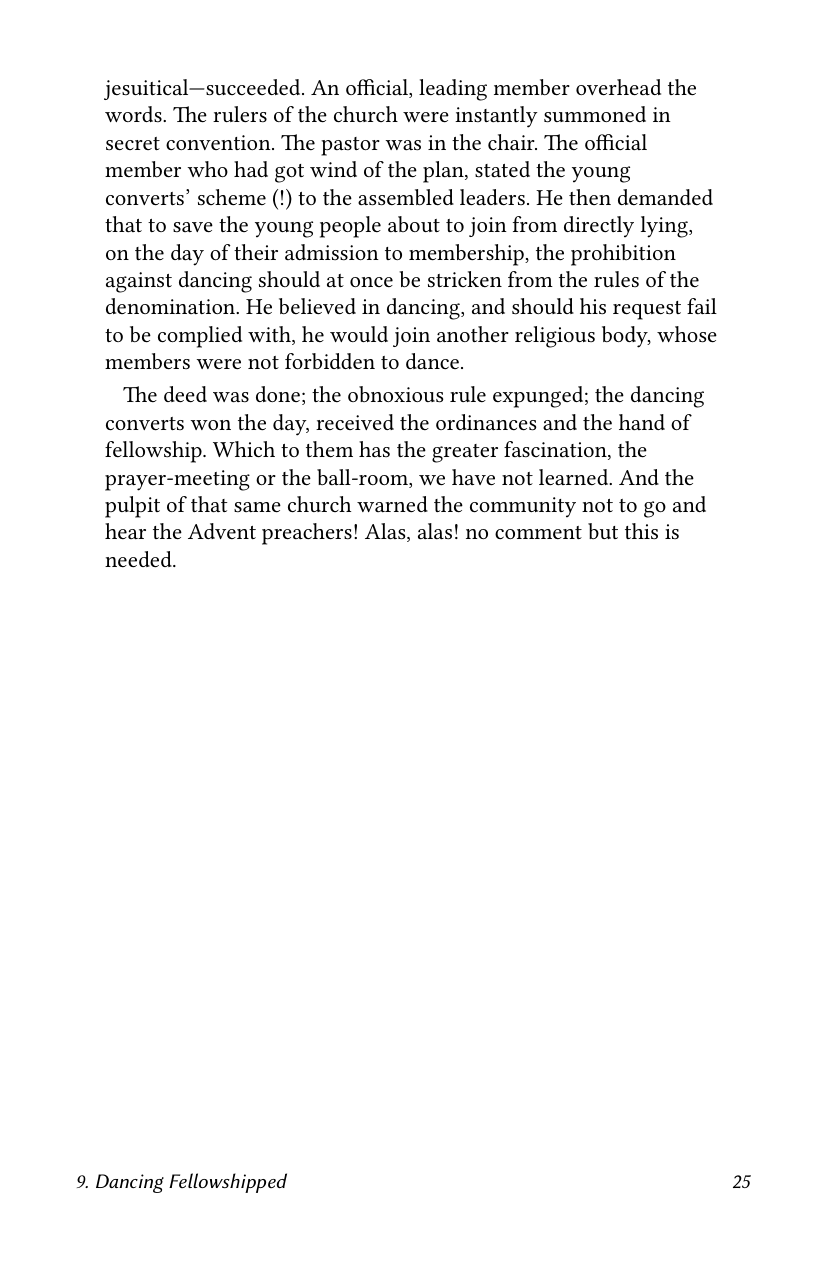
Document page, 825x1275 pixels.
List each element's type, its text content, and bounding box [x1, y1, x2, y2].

text The deed was done; the obnoxious rule expunged; the dancing converts won the day, received the ordinances and the hand of fellowship. Which to them has the greater fascination, the prayer-meeting or the ball-room, we have not learned. And the pulpit of that same church warned the community not to go and hear the Advent preachers! Alas, alas! no comment but this is needed. [105, 382, 720, 573]
text jesuitical—succeeded. An official, leading member overhead the words. The rulers of the church were instantly summoned in secret convention. The pastor was in the chair. The official member who had got wind of the plan, stated the young converts’ scheme (!) to the assembled leaders. He then demanded that to save the young people about to join from directly lying, on the day of their admission to membership, the prohibition against dancing should at once be stricken from the rules of the denomination. He believed in dancing, and should his request fail to be complied with, he would join another religious body, whose members were not forbidden to dance. [105, 75, 720, 375]
